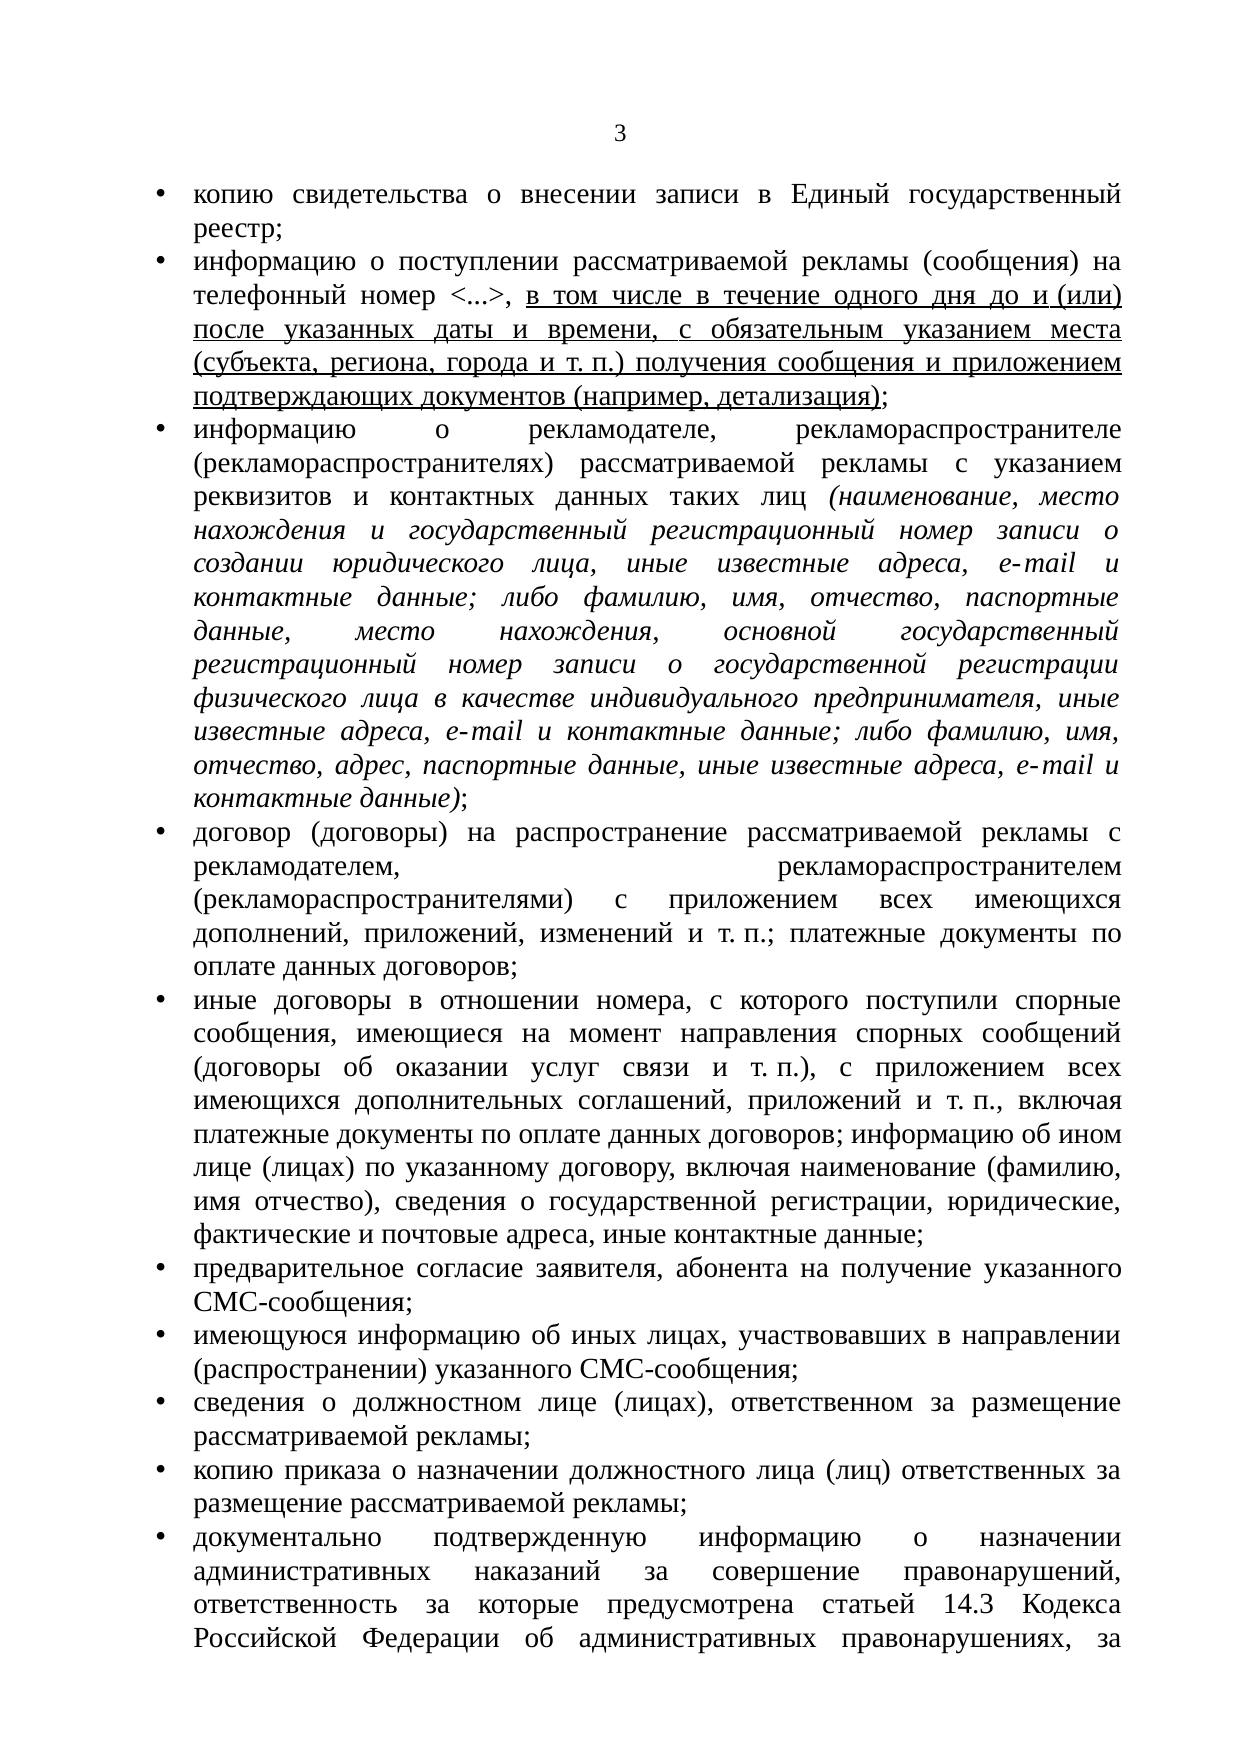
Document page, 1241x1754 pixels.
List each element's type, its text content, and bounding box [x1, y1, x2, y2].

list копию приказа о назначении должностного лица (лиц) ответственных за размещение рассматриваемой рекламы; [156, 1452, 1122, 1519]
list документально подтвержденную информацию о назначении административных наказаний за совершение правонарушений, ответственность за которые предусмотрена статьей 14.3 Кодекса Российской Федерации об административных правонарушениях, за [156, 1519, 1122, 1653]
list иные договоры в отношении номера, с которого поступили спорные сообщения, имеющиеся на момент направления спорных сообщений (договоры об оказании услуг связи и т. п.), с приложением всех имеющихся дополнительных соглашений, приложений и т. п., включая платежные документы по оплате данных договоров; информацию об ином лице (лицах) по указанному договору, включая наименование (фамилию, имя отчество), сведения о государственной регистрации, юридические, фактические и почтовые адреса, иные контактные данные; [156, 982, 1122, 1250]
list имеющуюся информацию об иных лицах, участвовавших в направлении (распространении) указанного СМС‑сообщения; [156, 1317, 1122, 1384]
list сведения о должностном лице (лицах), ответственном за размещение рассматриваемой рекламы; [156, 1384, 1122, 1452]
list копию свидетельства о внесении записи в Единый государственный реестр; [156, 176, 1122, 243]
list договор (договоры) на распространение рассматриваемой рекламы с рекламодателем, рекламораспространителем (рекламораспространителями) с приложением всех имеющихся дополнений, приложений, изменений и т. п.; платежные документы по оплате данных договоров; [156, 814, 1122, 982]
list информацию о поступлении рассматриваемой рекламы (сообщения) на телефонный номер <...>, в том числе в течение одного дня до и (или) после указанных даты и времени, с обязательным указанием места (субъекта, региона, города и т. п.) получения сообщения и приложением подтверждающих документов (например, детализация); [156, 243, 1122, 411]
list предварительное согласие заявителя, абонента на получение указанного СМС‑сообщения; [156, 1250, 1122, 1317]
list информацию о рекламодателе, рекламораспространителе (рекламораспространителях) рассматриваемой рекламы с указанием реквизитов и контактных данных таких лиц (наименование, место нахождения и государственный регистрационный номер записи о создании юридического лица, иные известные адреса, e‑mail и контактные данные; либо фамилию, имя, отчество, паспортные данные, место нахождения, основной государственный регистрационный номер записи о государственной регистрации физического лица в качестве индивидуального предпринимателя, иные известные адреса, e‑mail и контактные данные; либо фамилию, имя, отчество, адрес, паспортные данные, иные известные адреса, e‑mail и контактные данные); [156, 411, 1122, 814]
